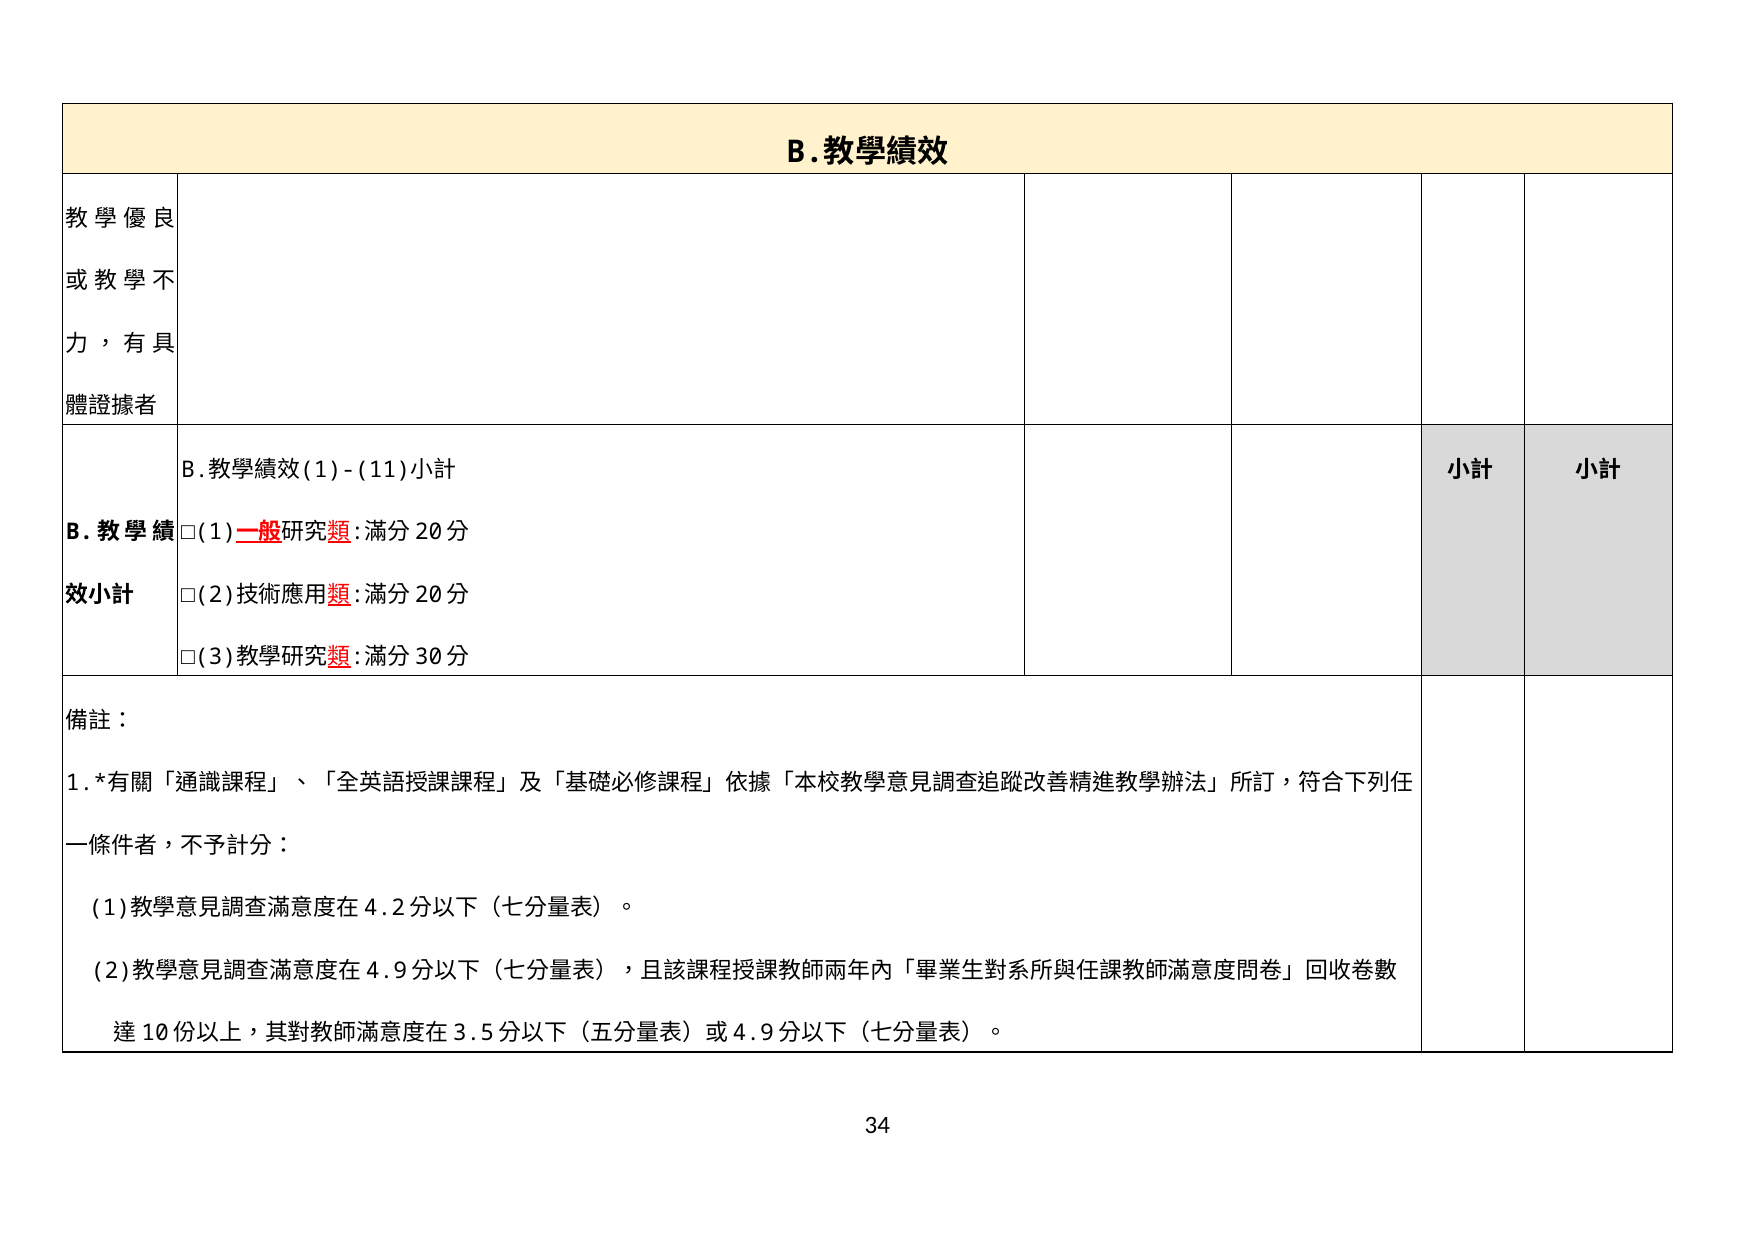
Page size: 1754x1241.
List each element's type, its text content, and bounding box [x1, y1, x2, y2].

table_cell [1232, 174, 1421, 424]
table_cell [1422, 676, 1524, 1051]
table_cell 小計 [1422, 425, 1524, 675]
table_cell [1025, 174, 1231, 424]
table_cell [1025, 425, 1231, 675]
table_cell [178, 174, 1024, 424]
table_cell [1525, 174, 1672, 424]
table_cell B.教學績效(1)-(11)小計 □(1)一般研究類:滿分20分 □(2)技術應用類:滿分20分 □(3)教學研究類:滿分30分 [178, 425, 1024, 675]
table_cell B.教學績效小計 [63, 425, 177, 675]
table_cell 教學優良或教學不力，有具體證據者 [63, 174, 177, 424]
table_cell 備註： 1.*有關「通識課程」、「全英語授課課程」及「基礎必修課程」依據「本校教學意見調查追蹤改善精進教學辦法」所訂，符合下列任一條件者，不予計分： (1)教學意見調查滿意度在4.2分以下（七分量表）。 (2)教學意見調查滿意度在4.9分以下（七分量表），且該課程授課教師兩年內「畢業生對系所與任課教師滿意度問卷」回收卷數達10份以上，其對教師滿意度在3.5分以下（五分量表）或4.9分以下（七分量表）。 2.所有積分均僅採計現職職級，上一職級之教學貢獻不得計入。 [63, 676, 91, 1051]
table_cell 小計 [1525, 425, 1672, 675]
table_cell [1232, 425, 1421, 675]
table_header B.教學績效 [63, 104, 1672, 173]
table_cell [1525, 676, 1672, 1051]
table_cell [1422, 174, 1524, 424]
